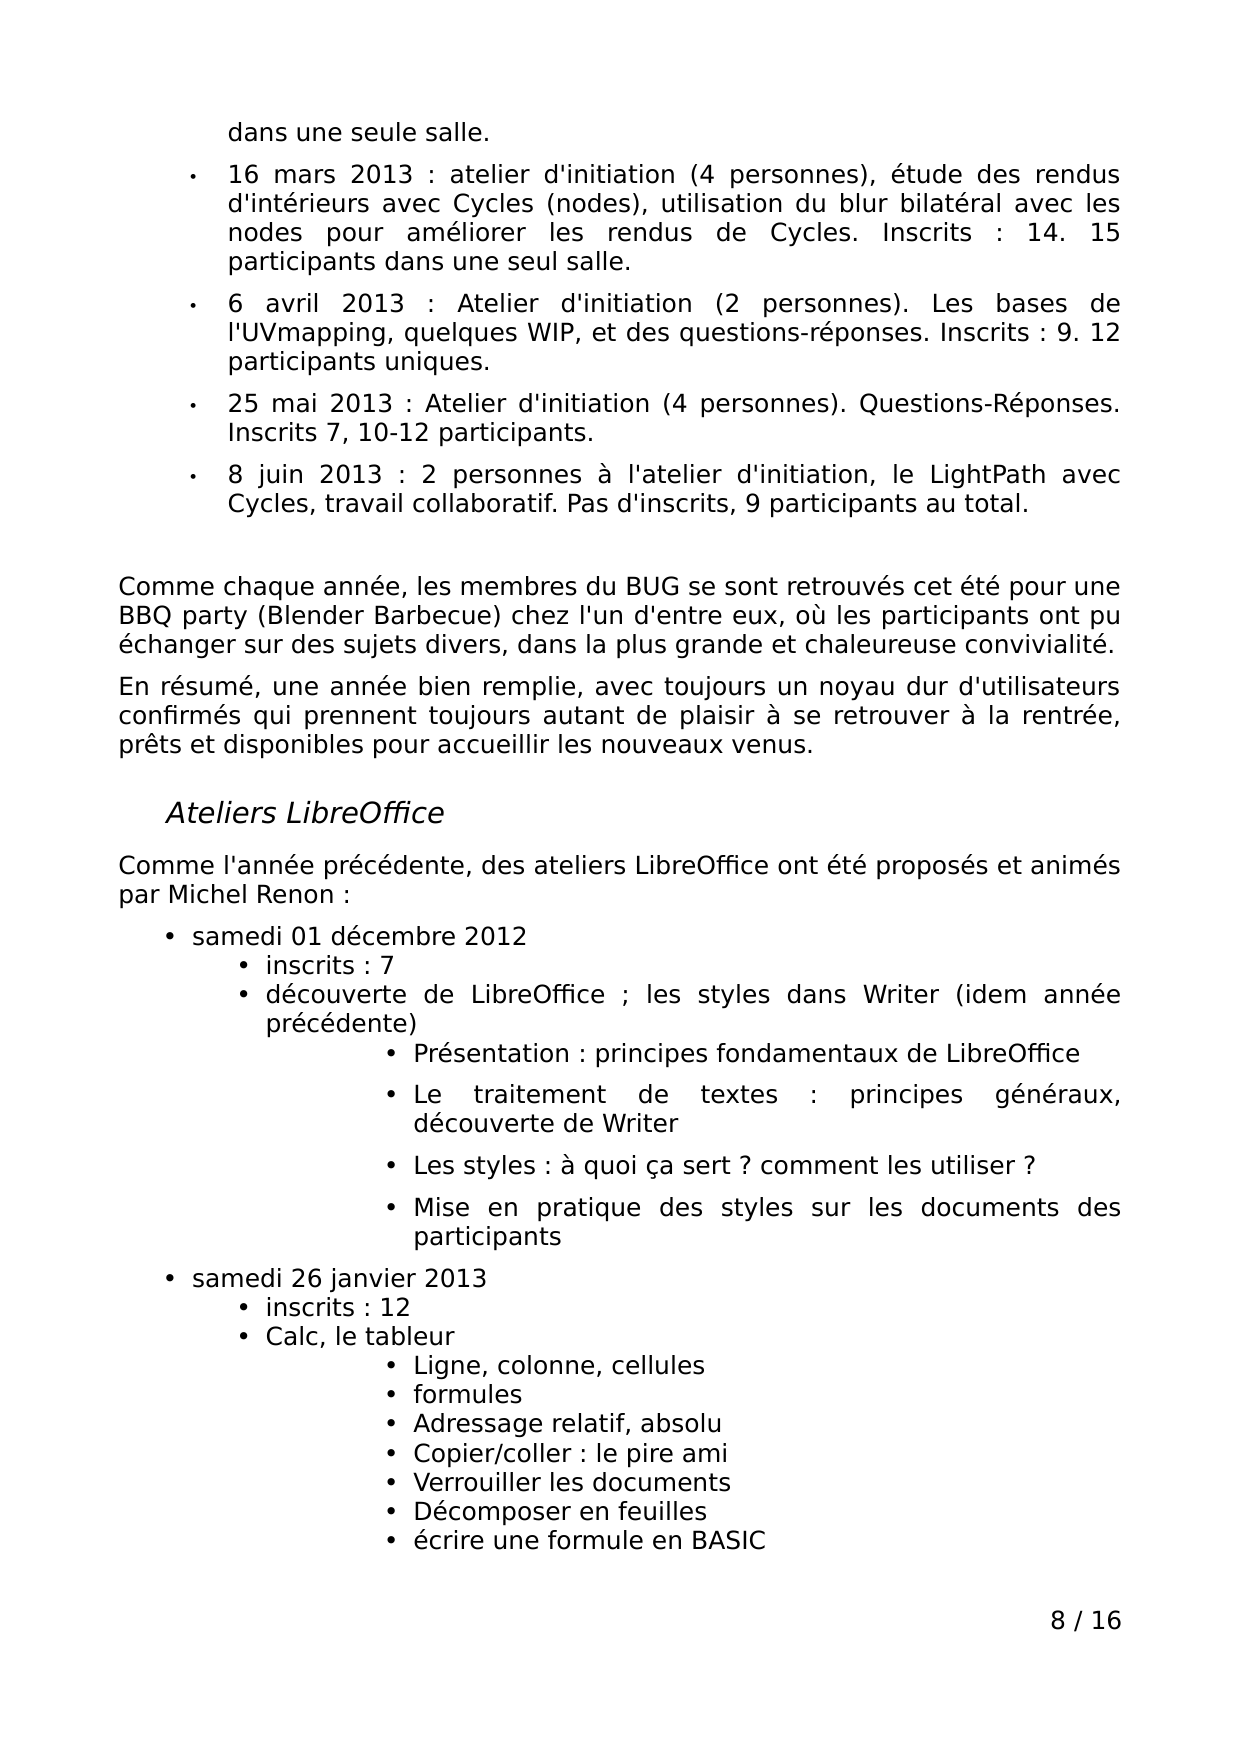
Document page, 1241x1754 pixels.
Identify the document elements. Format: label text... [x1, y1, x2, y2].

list Verrouiller les documents [384, 1468, 1122, 1497]
list Ligne, colonne, cellules [384, 1351, 1122, 1380]
list Les styles : à quoi ça sert ? comment les utiliser ? [384, 1151, 1122, 1180]
list écrire une formule en BASIC [384, 1526, 1122, 1555]
list 6 avril 2013 : Atelier d'initiation (2 personnes). Les bases de l'UVmapping, quelques WIP, et des questions-réponses. Inscrits : 9. 12 participants uniques. [190, 289, 1122, 376]
list dans une seule salle. [190, 118, 1122, 147]
list Présentation : principes fondamentaux de LibreOffice [384, 1039, 1122, 1068]
list 8 juin 2013 : 2 personnes à l'atelier d'initiation, le LightPath avec Cycles, travail collaboratif. Pas d'inscrits, 9 participants au total. [190, 460, 1122, 518]
list 25 mai 2013 : Atelier d'initiation (4 personnes). Questions-Réponses. Inscrits 7, 10-12 participants. [190, 389, 1122, 447]
list samedi 26 janvier 2013 [162, 1264, 1122, 1293]
list inscrits : 7 [236, 951, 1122, 980]
subtitle Ateliers LibreOffice [166, 796, 1122, 830]
list Calc, le tableur [236, 1322, 1122, 1351]
text En résumé, une année bien remplie, avec toujours un noyau dur d'utilisateurs confirmés qui prennent toujours autant de plaisir à se retrouver à la rentrée, prêts et disponibles pour accueillir les nouveaux venus. [118, 672, 1122, 760]
list Copier/coller : le pire ami [384, 1439, 1122, 1468]
list 16 mars 2013 : atelier d'initiation (4 personnes), étude des rendus d'intérieurs avec Cycles (nodes), utilisation du blur bilatéral avec les nodes pour améliorer les rendus de Cycles. Inscrits : 14. 15 participants dans une seul salle. [190, 160, 1122, 276]
text Comme l'année précédente, des ateliers LibreOffice ont été proposés et animés par Michel Renon : [118, 851, 1122, 909]
list Mise en pratique des styles sur les documents des participants [384, 1193, 1122, 1251]
list inscrits : 12 [236, 1293, 1122, 1322]
list samedi 01 décembre 2012 [162, 922, 1122, 951]
list Adressage relatif, absolu [384, 1409, 1122, 1439]
list Décomposer en feuilles [384, 1497, 1122, 1526]
list découverte de LibreOffice ; les styles dans Writer (idem année précédente) [236, 980, 1122, 1039]
text Comme chaque année, les membres du BUG se sont retrouvés cet été pour une BBQ party (Blender Barbecue) chez l'un d'entre eux, où les participants ont pu échanger sur des sujets divers, dans la plus grande et chaleureuse convivialité. [118, 572, 1122, 660]
list formules [384, 1380, 1122, 1409]
list Le traitement de textes : principes généraux, découverte de Writer [384, 1080, 1122, 1139]
